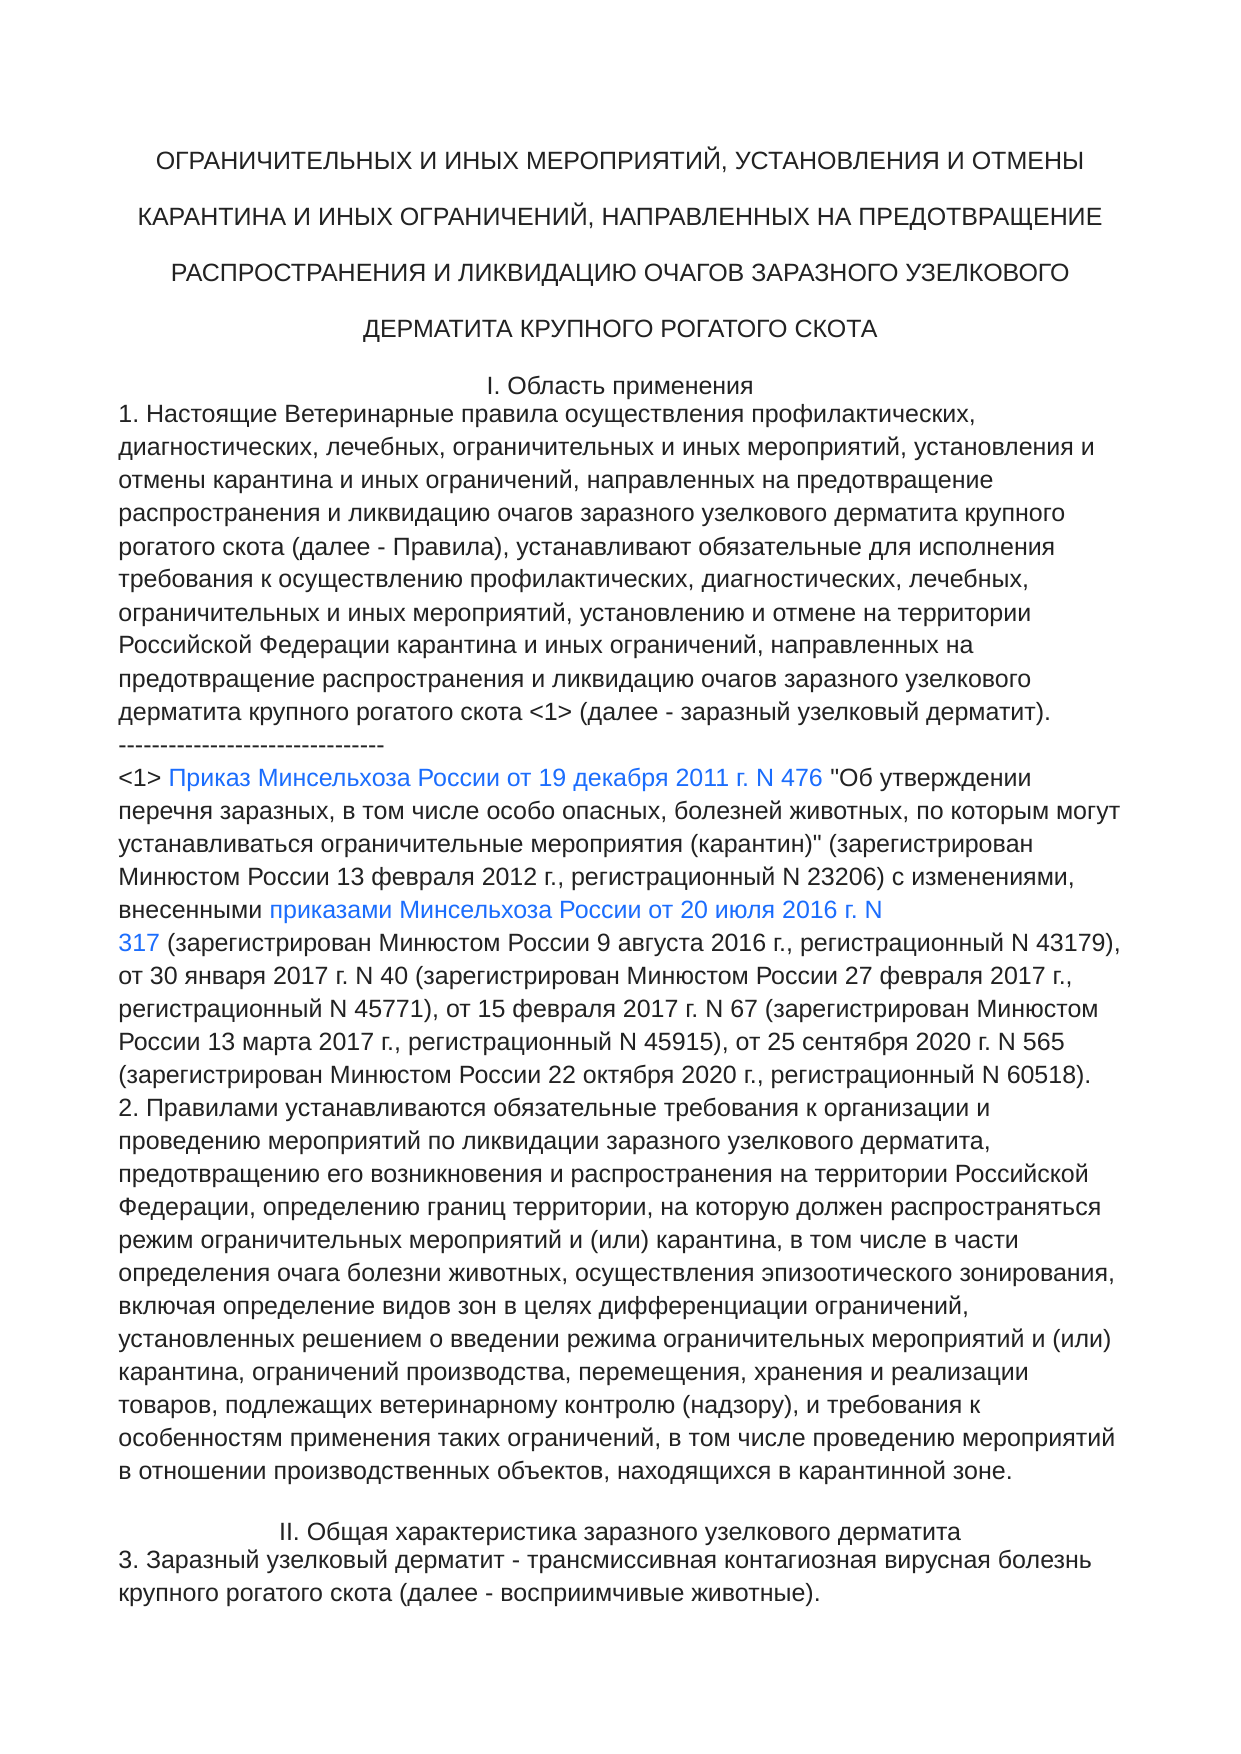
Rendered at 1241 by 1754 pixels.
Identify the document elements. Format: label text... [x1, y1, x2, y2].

text 3. Заразный узелковый дерматит - трансмиссивная контагиозная вирусная болезнь крупного рогатого скота (далее - восприимчивые животные). [118, 1545, 1122, 1607]
text II. Общая характеристика заразного узелкового дерматита [118, 1489, 1122, 1545]
text ОГРАНИЧИТЕЛЬНЫХ И ИНЫХ МЕРОПРИЯТИЙ, УСТАНОВЛЕНИЯ И ОТМЕНЫ КАРАНТИНА И ИНЫХ ОГРАНИЧЕНИЙ, НАПРАВЛЕННЫХ НА ПРЕДОТВРАЩЕНИЕ РАСПРОСТРАНЕНИЯ И ЛИКВИДАЦИЮ ОЧАГОВ ЗАРАЗНОГО УЗЕЛКОВОГО ДЕРМАТИТА КРУПНОГО РОГАТОГО СКОТА [118, 118, 1122, 343]
text <1> Приказ Минсельхоза России от 19 декабря 2011 г. N 476 "Об утверждении перечня заразных, в том числе особо опасных, болезней животных, по которым могут устанавливаться ограничительные мероприятия (карантин)" (зарегистрирован Минюстом России 13 февраля 2012 г., регистрационный N 23206) с изменениями, внесенными приказами Минсельхоза России от 20 июля 2016 г. N 317 (зарегистрирован Минюстом России 9 августа 2016 г., регистрационный N 43179), от 30 января 2017 г. N 40 (зарегистрирован Минюстом России 27 февраля 2017 г., регистрационный N 45771), от 15 февраля 2017 г. N 67 (зарегистрирован Минюстом России 13 марта 2017 г., регистрационный N 45915), от 25 сентября 2020 г. N 565 (зарегистрирован Минюстом России 22 октября 2020 г., регистрационный N 60518). [118, 763, 1122, 1088]
text 1. Настоящие Ветеринарные правила осуществления профилактических, диагностических, лечебных, ограничительных и иных мероприятий, установления и отмены карантина и иных ограничений, направленных на предотвращение распространения и ликвидацию очагов заразного узелкового дерматита крупного рогатого скота (далее - Правила), устанавливают обязательные для исполнения требования к осуществлению профилактических, диагностических, лечебных, ограничительных и иных мероприятий, установлению и отмене на территории Российской Федерации карантина и иных ограничений, направленных на предотвращение распространения и ликвидацию очагов заразного узелкового дерматита крупного рогатого скота <1> (далее - заразный узелковый дерматит). [118, 399, 1122, 725]
text 2. Правилами устанавливаются обязательные требования к организации и проведению мероприятий по ликвидации заразного узелкового дерматита, предотвращению его возникновения и распространения на территории Российской Федерации, определению границ территории, на которую должен распространяться режим ограничительных мероприятий и (или) карантина, в том числе в части определения очага болезни животных, осуществления эпизоотического зонирования, включая определение видов зон в целях дифференциации ограничений, установленных решением о введении режима ограничительных мероприятий и (или) карантина, ограничений производства, перемещения, хранения и реализации товаров, подлежащих ветеринарному контролю (надзору), и требования к особенностям применения таких ограничений, в том числе проведению мероприятий в отношении производственных объектов, находящихся в карантинной зоне. [118, 1093, 1122, 1485]
text I. Область применения [118, 343, 1122, 399]
text -------------------------------- [118, 729, 1122, 758]
